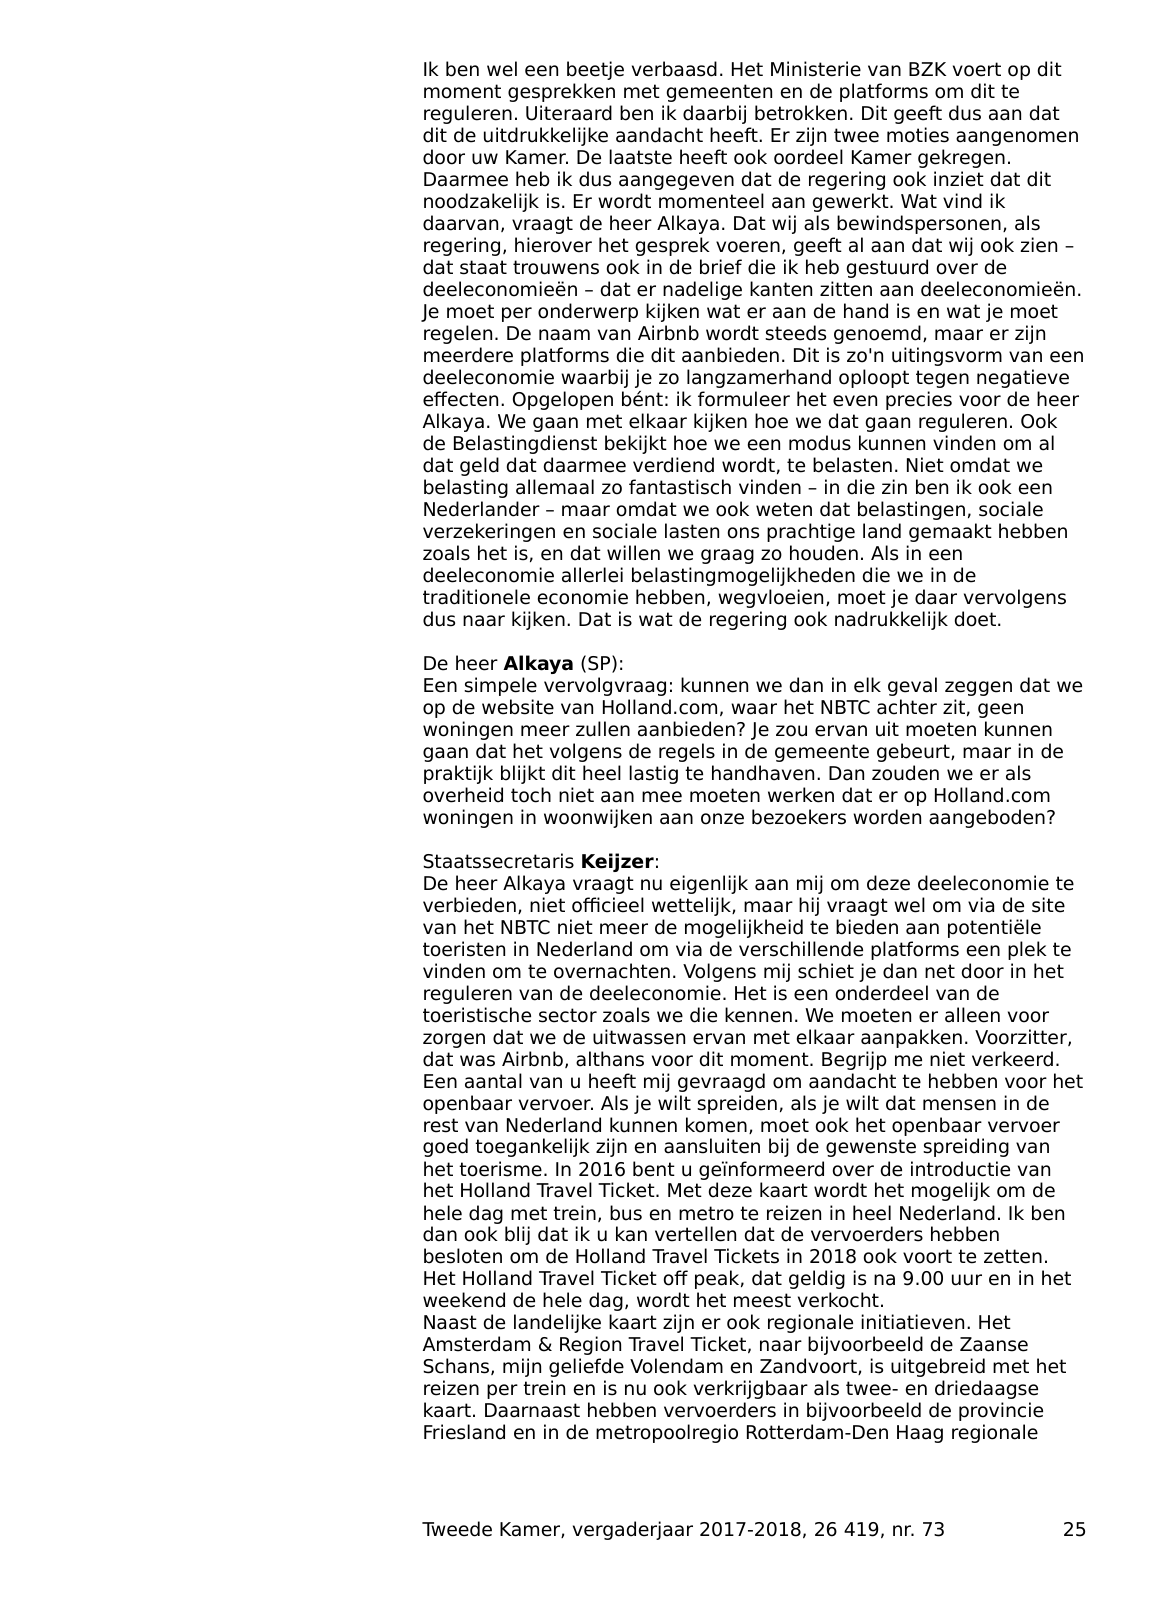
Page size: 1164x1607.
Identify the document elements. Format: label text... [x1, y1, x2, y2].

text De heer Alkaya (SP): [422, 653, 1087, 675]
text Staatssecretaris Keijzer: [422, 851, 1087, 873]
text Een simpele vervolgvraag: kunnen we dan in elk geval zeggen dat we op de website van Holland.com, waar het NBTC achter zit, geen woningen meer zullen aanbieden? Je zou ervan uit moeten kunnen gaan dat het volgens de regels in de gemeente gebeurt, maar in de praktijk blijkt dit heel lastig te handhaven. Dan zouden we er als overheid toch niet aan mee moeten werken dat er op Holland.com woningen in woonwijken aan onze bezoekers worden aangeboden? [422, 675, 1087, 828]
text Naast de landelijke kaart zijn er ook regionale initiatieven. Het Amsterdam & Region Travel Ticket, naar bijvoorbeeld de Zaanse Schans, mijn geliefde Volendam en Zandvoort, is uitgebreid met het reizen per trein en is nu ook verkrijgbaar als twee- en driedaagse kaart. Daarnaast hebben vervoerders in bijvoorbeeld de provincie Friesland en in de metropoolregio Rotterdam-Den Haag regionale [422, 1312, 1087, 1444]
text De heer Alkaya vraagt nu eigenlijk aan mij om deze deeleconomie te verbieden, niet officieel wettelijk, maar hij vraagt wel om via de site van het NBTC niet meer de mogelijkheid te bieden aan potentiële toeristen in Nederland om via de verschillende platforms een plek te vinden om te overnachten. Volgens mij schiet je dan net door in het reguleren van de deeleconomie. Het is een onderdeel van de toeristische sector zoals we die kennen. We moeten er alleen voor zorgen dat we de uitwassen ervan met elkaar aanpakken. Voorzitter, dat was Airbnb, althans voor dit moment. Begrijp me niet verkeerd. [422, 873, 1087, 1071]
text Ik ben wel een beetje verbaasd. Het Ministerie van BZK voert op dit moment gesprekken met gemeenten en de platforms om dit te reguleren. Uiteraard ben ik daarbij betrokken. Dit geeft dus aan dat dit de uitdrukkelijke aandacht heeft. Er zijn twee moties aangenomen door uw Kamer. De laatste heeft ook oordeel Kamer gekregen. Daarmee heb ik dus aangegeven dat de regering ook inziet dat dit noodzakelijk is. Er wordt momenteel aan gewerkt. Wat vind ik daarvan, vraagt de heer Alkaya. Dat wij als bewindspersonen, als regering, hierover het gesprek voeren, geeft al aan dat wij ook zien – dat staat trouwens ook in de brief die ik heb gestuurd over de deeleconomieën – dat er nadelige kanten zitten aan deeleconomieën. Je moet per onderwerp kijken wat er aan de hand is en wat je moet regelen. De naam van Airbnb wordt steeds genoemd, maar er zijn meerdere platforms die dit aanbieden. Dit is zo'n uitingsvorm van een deeleconomie waarbij je zo langzamerhand oploopt tegen negatieve effecten. Opgelopen bént: ik formuleer het even precies voor de heer Alkaya. We gaan met elkaar kijken hoe we dat gaan reguleren. Ook de Belastingdienst bekijkt hoe we een modus kunnen vinden om al dat geld dat daarmee verdiend wordt, te belasten. Niet omdat we belasting allemaal zo fantastisch vinden – in die zin ben ik ook een Nederlander – maar omdat we ook weten dat belastingen, sociale verzekeringen en sociale lasten ons prachtige land gemaakt hebben zoals het is, en dat willen we graag zo houden. Als in een deeleconomie allerlei belastingmogelijkheden die we in de traditionele economie hebben, wegvloeien, moet je daar vervolgens dus naar kijken. Dat is wat de regering ook nadrukkelijk doet. [422, 59, 1087, 631]
text Een aantal van u heeft mij gevraagd om aandacht te hebben voor het openbaar vervoer. Als je wilt spreiden, als je wilt dat mensen in de rest van Nederland kunnen komen, moet ook het openbaar vervoer goed toegankelijk zijn en aansluiten bij de gewenste spreiding van het toerisme. In 2016 bent u geïnformeerd over de introductie van het Holland Travel Ticket. Met deze kaart wordt het mogelijk om de hele dag met trein, bus en metro te reizen in heel Nederland. Ik ben dan ook blij dat ik u kan vertellen dat de vervoerders hebben besloten om de Holland Travel Tickets in 2018 ook voort te zetten. Het Holland Travel Ticket off peak, dat geldig is na 9.00 uur en in het weekend de hele dag, wordt het meest verkocht. [422, 1071, 1087, 1312]
